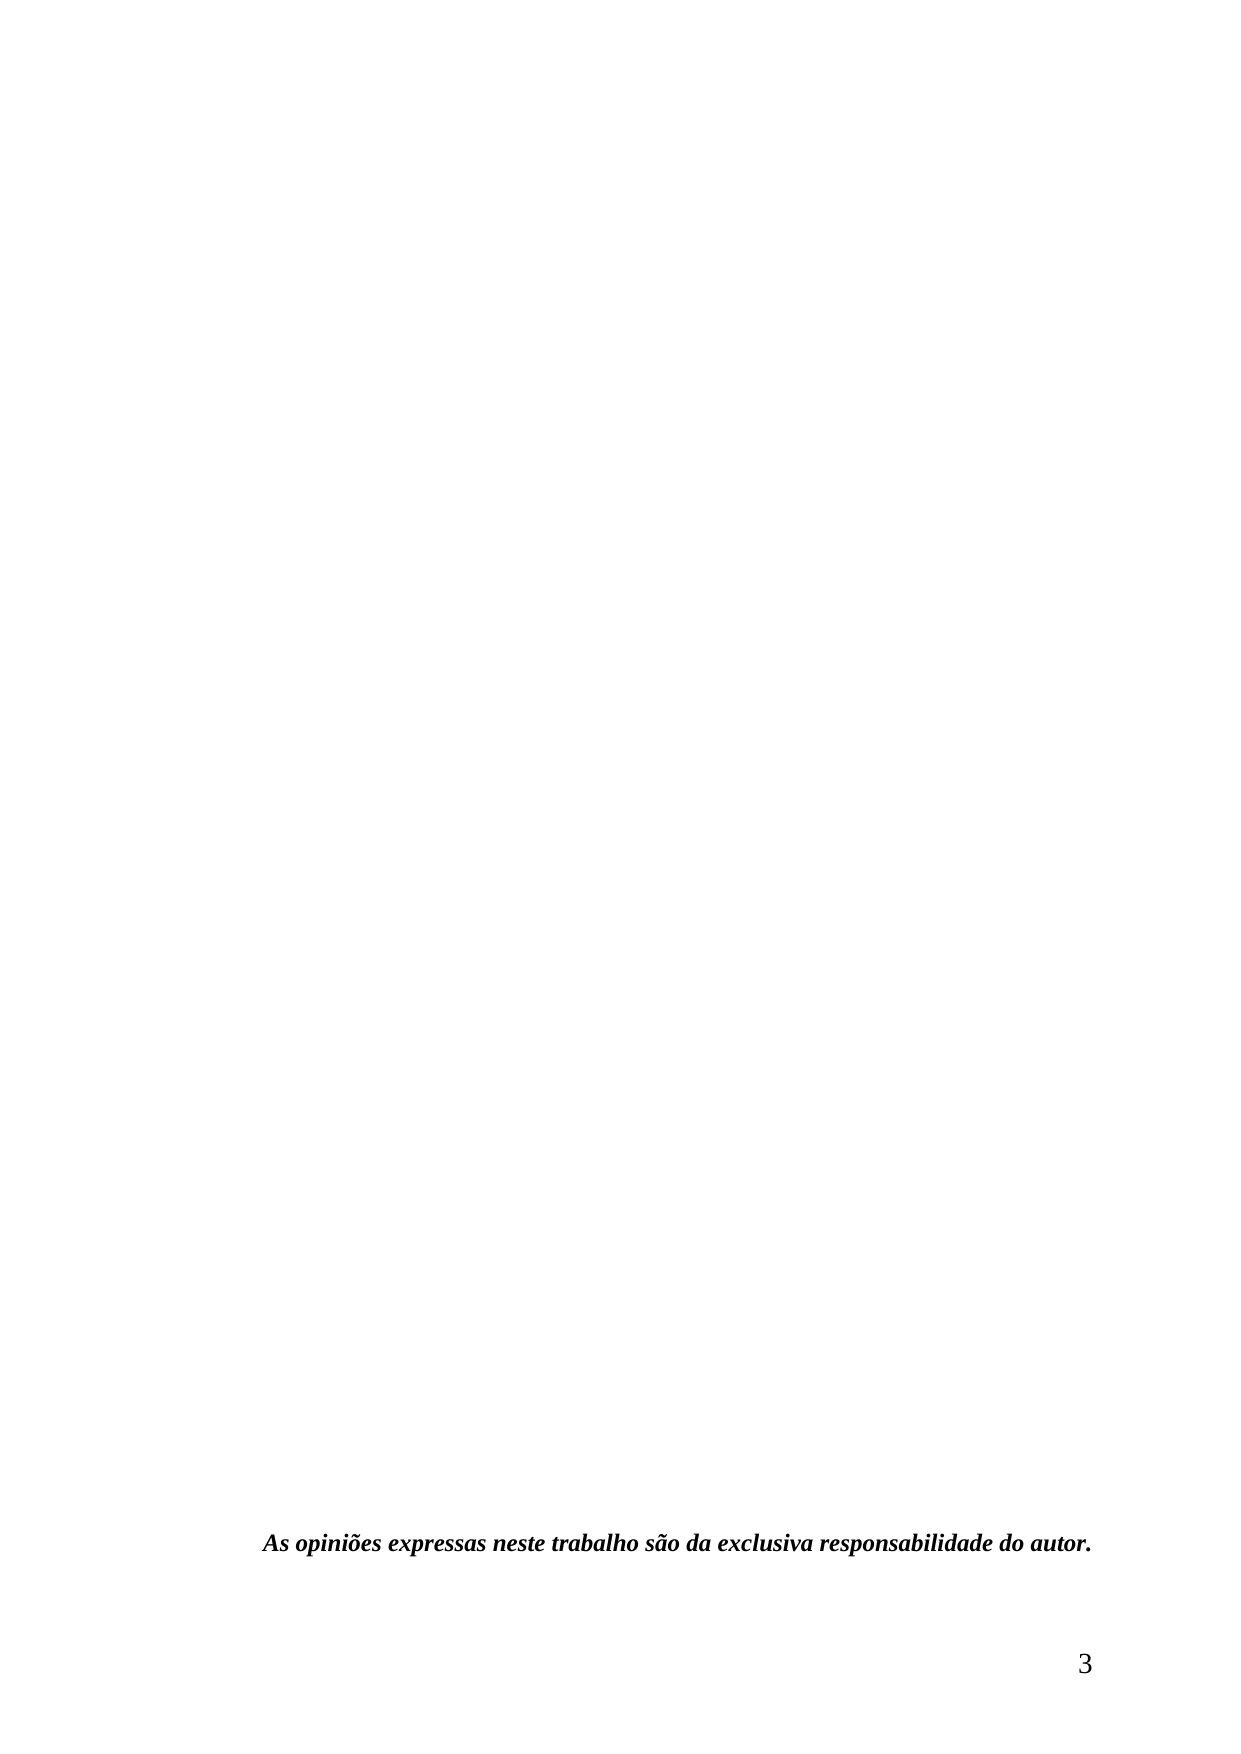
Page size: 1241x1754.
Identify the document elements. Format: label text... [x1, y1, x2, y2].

text As opiniões expressas neste trabalho são da exclusiva responsabilidade do autor. [177, 1528, 1092, 1557]
